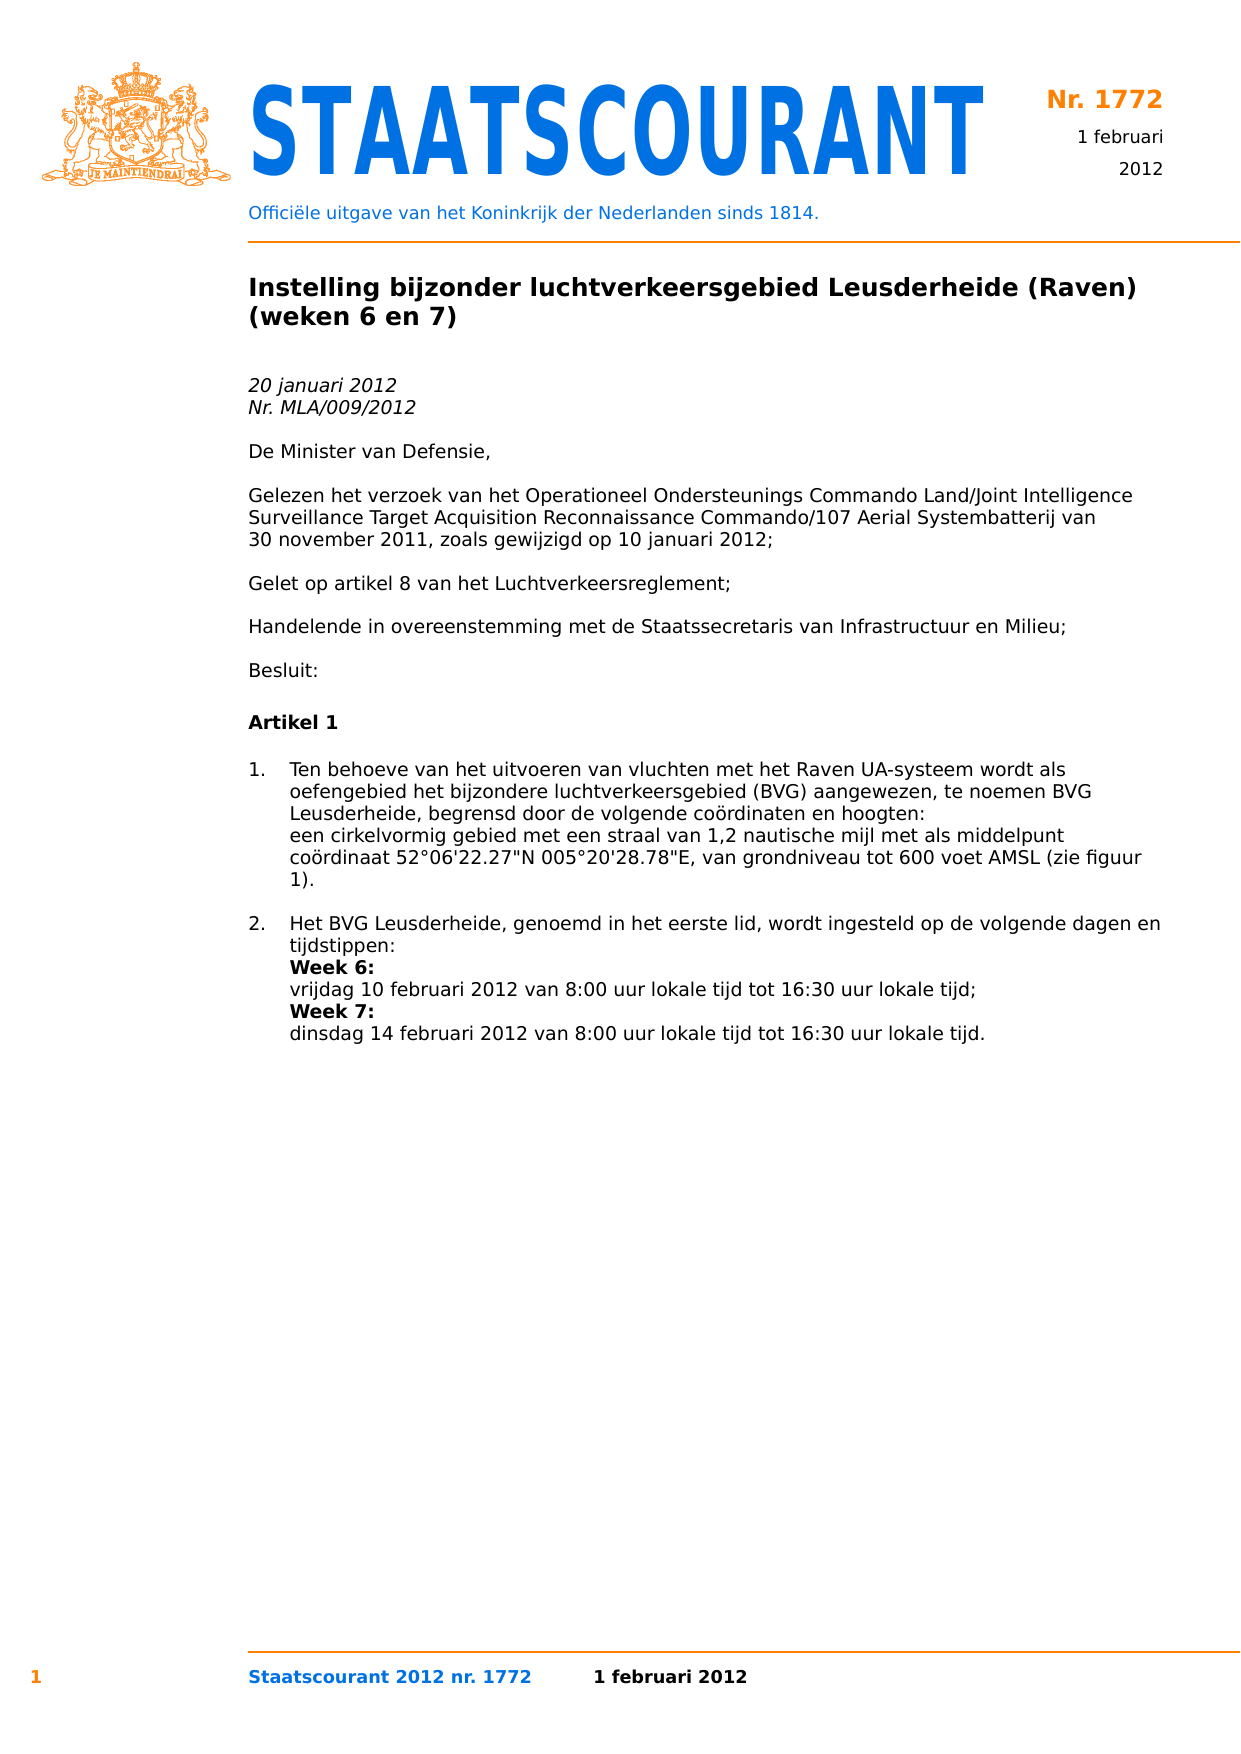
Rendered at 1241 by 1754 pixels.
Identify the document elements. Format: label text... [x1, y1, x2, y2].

table_header STAATSCOURANT [248, 62, 998, 203]
text Nr. MLA/009/2012 [248, 397, 1163, 419]
text Gelezen het verzoek van het Operationeel Ondersteunings Commando Land/Joint Intelligence Surveillance Target Acquisition Reconnaissance Commando/107 Aerial Systembatterij van 30 november 2011, zoals gewijzigd op 10 januari 2012; [248, 485, 1163, 551]
subtitle Artikel 1 [248, 712, 1163, 734]
text De Minister van Defensie, [248, 441, 1163, 463]
table_cell 1 februari [998, 121, 1240, 153]
subtitle Instelling bijzonder luchtverkeersgebied Leusderheide (Raven) (weken 6 en 7) [248, 273, 1163, 331]
text Week 6: [289, 957, 1163, 979]
text Handelende in overeenstemming met de Staatssecretaris van Infrastructuur en Milieu; [248, 616, 1163, 638]
table_cell 2012 [998, 153, 1240, 203]
table_header [25, 62, 248, 241]
text Week 7: [289, 1001, 1163, 1023]
text dinsdag 14 februari 2012 van 8:00 uur lokale tijd tot 16:30 uur lokale tijd. [289, 1023, 1163, 1045]
picture [41, 62, 231, 186]
table_header Nr. 1772 [998, 62, 1240, 121]
text een cirkelvormig gebied met een straal van 1,2 nautische mijl met als middelpunt coördinaat 52°06'22.27"N 005°20'28.78"E, van grondniveau tot 600 voet AMSL (zie figuur 1). [289, 825, 1163, 891]
text 20 januari 2012 [248, 375, 1163, 397]
text Besluit: [248, 660, 1163, 682]
text vrijdag 10 februari 2012 van 8:00 uur lokale tijd tot 16:30 uur lokale tijd; [289, 979, 1163, 1001]
text 2. Het BVG Leusderheide, genoemd in het eerste lid, wordt ingesteld op de volgende dagen en tijdstippen: [248, 913, 1163, 957]
text 1. Ten behoeve van het uitvoeren van vluchten met het Raven UA-systeem wordt als oefengebied het bijzondere luchtverkeersgebied (BVG) aangewezen, te noemen BVG Leusderheide, begrensd door de volgende coördinaten en hoogten: [248, 759, 1163, 825]
table_cell Officiële uitgave van het Koninkrijk der Nederlanden sinds 1814. [248, 203, 1240, 241]
text Gelet op artikel 8 van het Luchtverkeersreglement; [248, 573, 1163, 594]
